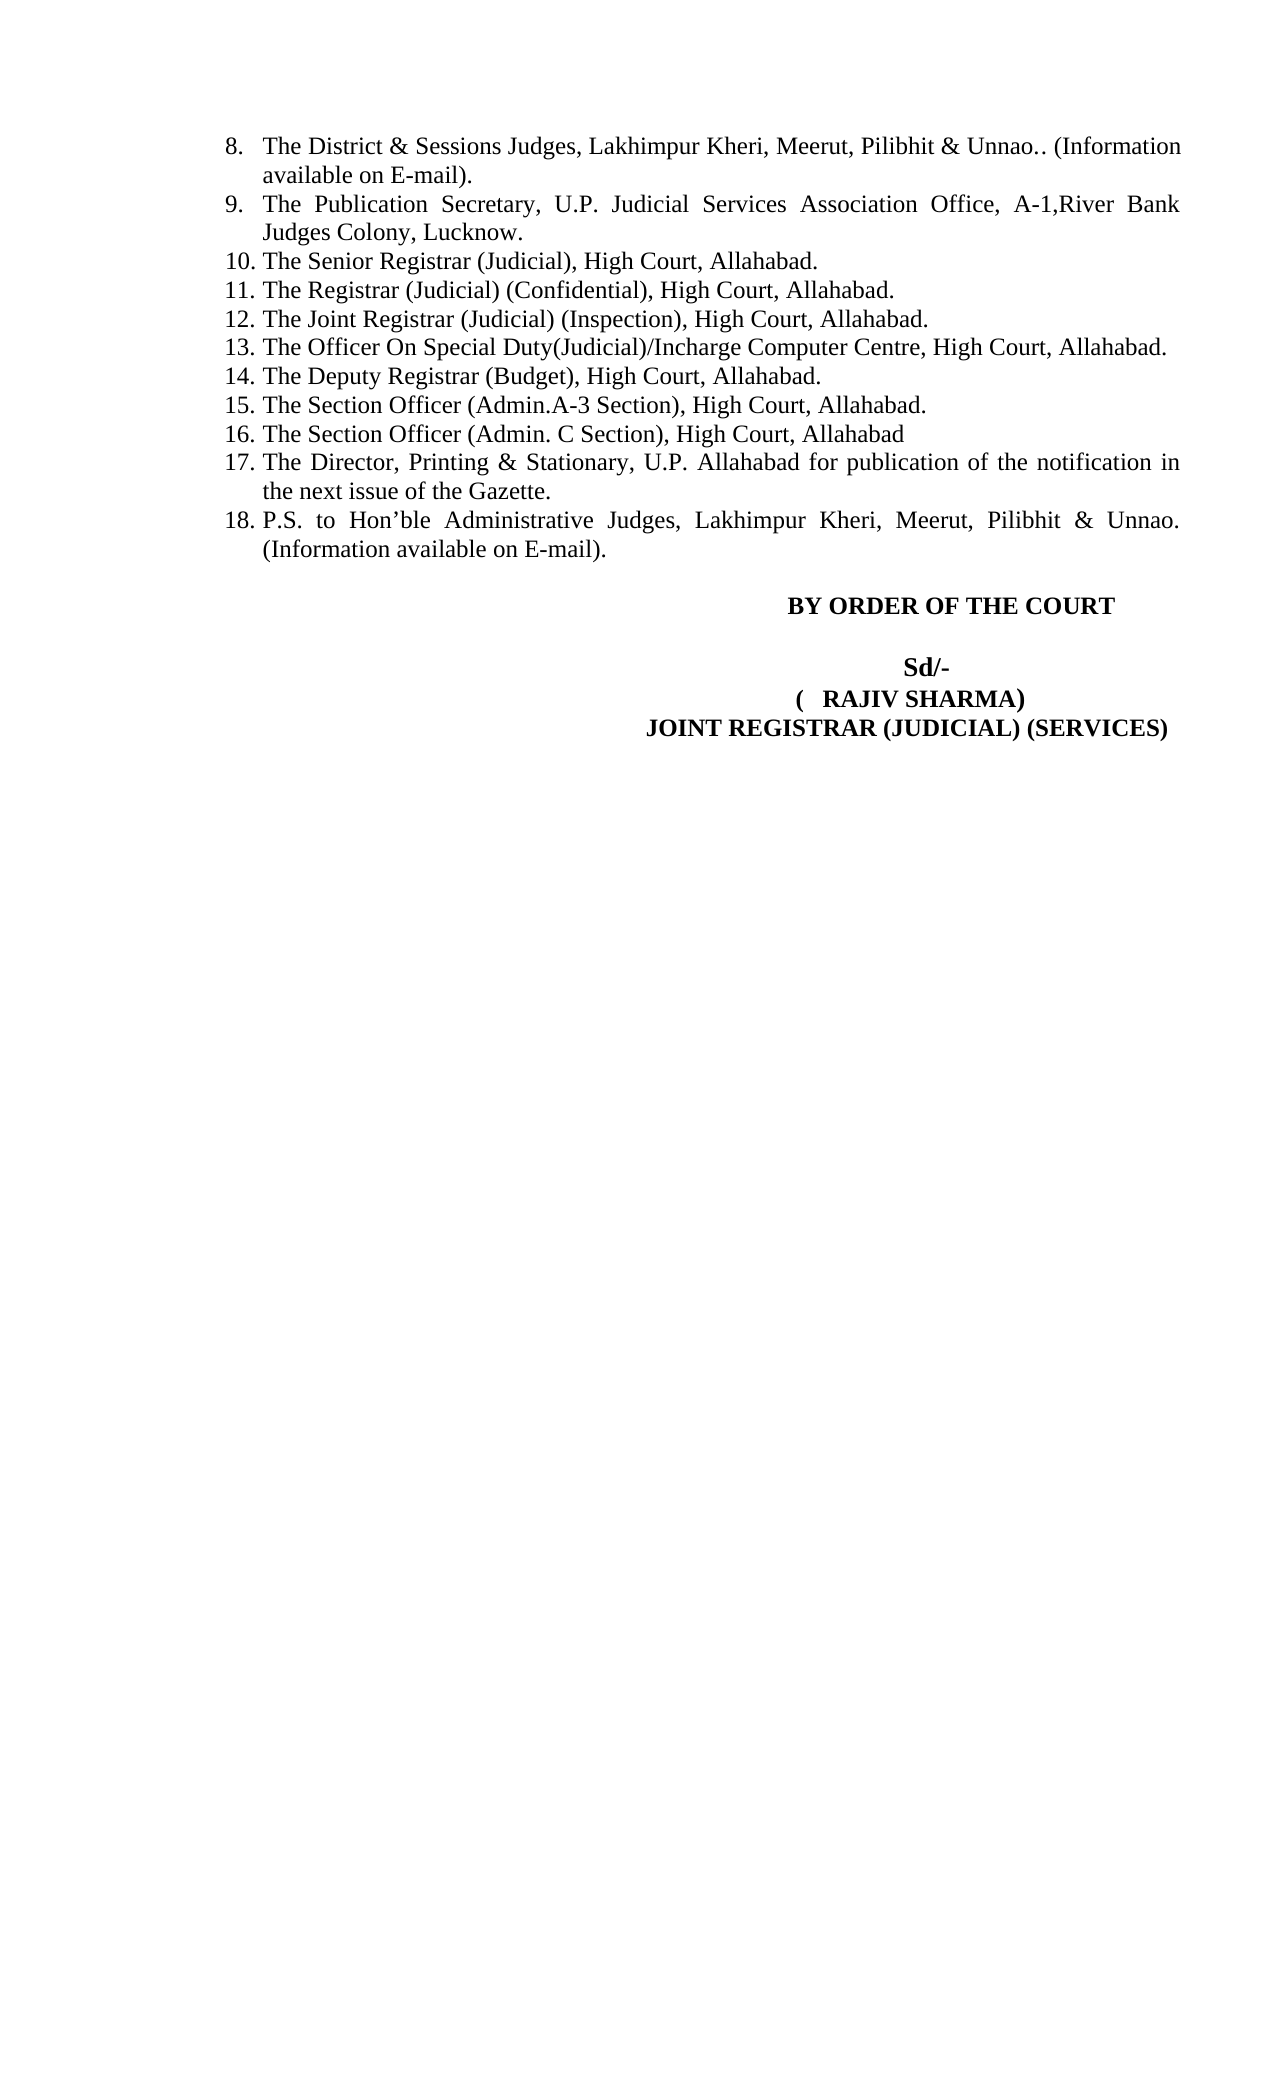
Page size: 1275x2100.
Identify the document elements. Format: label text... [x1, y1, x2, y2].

list The District & Sessions Judges, Lakhimpur Kheri, Meerut, Pilibhit & Unnao.. (Information available on E-mail). [225, 131, 1181, 189]
text JOINT REGISTRAR (JUDICIAL) (SERVICES) [187, 713, 1183, 742]
list The Publication Secretary, U.P. Judicial Services Association Office, A-1,River Bank Judges Colony, Lucknow. [225, 189, 1181, 246]
list The Director, Printing & Stationary, U.P. Allahabad for publication of the notification in the next issue of the Gazette. [224, 447, 1181, 505]
list The Registrar (Judicial) (Confidential), High Court, Allahabad. [224, 275, 1181, 304]
list The Section Officer (Admin. C Section), High Court, Allahabad [224, 419, 1181, 447]
list The Officer On Special Duty(Judicial)/Incharge Computer Centre, High Court, Allahabad. [224, 332, 1181, 361]
list The Joint Registrar (Judicial) (Inspection), High Court, Allahabad. [224, 304, 1181, 332]
list The Section Officer (Admin.A-3 Section), High Court, Allahabad. [224, 390, 1181, 419]
text BY ORDER OF THE COURT [712, 591, 1181, 620]
list The Senior Registrar (Judicial), High Court, Allahabad. [225, 246, 1181, 275]
text Sd/- [787, 651, 1181, 682]
list The Deputy Registrar (Budget), High Court, Allahabad. [224, 361, 1181, 390]
list P.S. to Hon’ble Administrative Judges, Lakhimpur Kheri, Meerut, Pilibhit & Unnao. (Information available on E-mail). [224, 505, 1181, 562]
text ( RAJIV SHARMA) [562, 682, 1183, 713]
